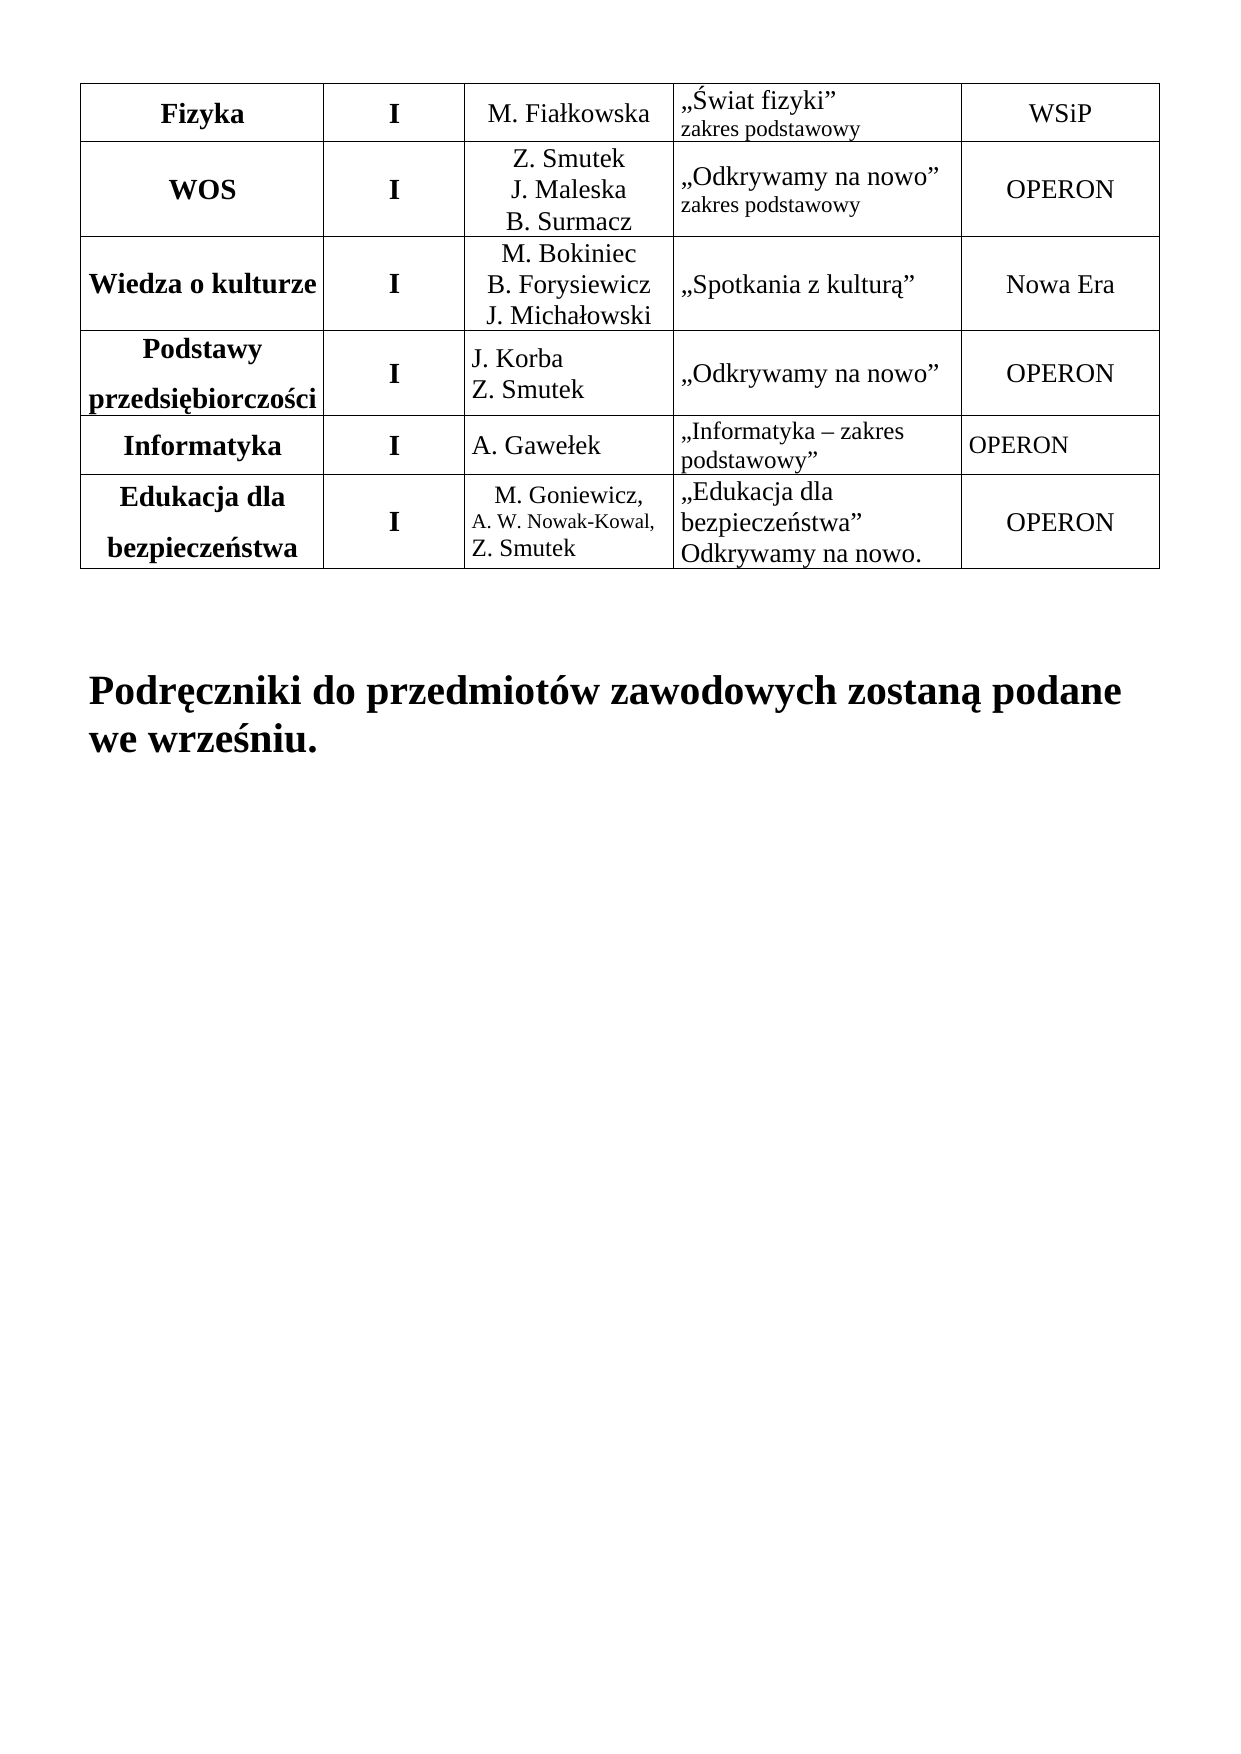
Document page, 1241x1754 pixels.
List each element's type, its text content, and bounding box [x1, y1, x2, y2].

table_cell „Odkrywamy na nowo” zakres podstawowy [674, 142, 961, 236]
table_cell WOS [81, 142, 323, 236]
table_cell „Świat fizyki” zakres podstawowy [674, 84, 961, 141]
table_cell WSiP [962, 84, 1159, 141]
table_cell A. Gawełek [465, 416, 673, 474]
table_cell OPERON [962, 416, 1159, 474]
table_cell Nowa Era [962, 237, 1159, 330]
table_cell Fizyka [81, 84, 323, 141]
table_cell I [324, 331, 464, 415]
table_cell „Spotkania z kulturą” [674, 237, 961, 330]
table_cell M. Bokiniec B. Forysiewicz J. Michałowski [465, 237, 673, 330]
table_cell Wiedza o kulturze [81, 237, 323, 330]
table_cell I [324, 84, 464, 141]
table_cell I [324, 237, 464, 330]
table_cell OPERON [962, 475, 1159, 568]
table_cell I [324, 475, 464, 568]
table_cell Edukacja dla bezpieczeństwa [81, 475, 323, 568]
table_cell Z. Smutek J. Maleska B. Surmacz [465, 142, 673, 236]
table_cell Informatyka [81, 416, 323, 474]
table_cell OPERON [962, 142, 1159, 236]
table_cell „Odkrywamy na nowo” [674, 331, 961, 415]
table_cell „Informatyka – zakres podstawowy” [674, 416, 961, 474]
table_cell I [324, 142, 464, 236]
table_cell OPERON [962, 331, 1159, 415]
table_cell M. Goniewicz, A. W. Nowak-Kowal, Z. Smutek [465, 475, 673, 568]
table_cell „Edukacja dla bezpieczeństwa” Odkrywamy na nowo. [674, 475, 961, 568]
table_cell J. Korba Z. Smutek [465, 331, 673, 415]
text Podręczniki do przedmiotów zawodowych zostaną podane we wrześniu. [89, 665, 1152, 761]
table_cell I [324, 416, 464, 474]
table_cell Podstawy przedsiębiorczości [81, 331, 323, 415]
table_cell M. Fiałkowska [465, 84, 673, 141]
